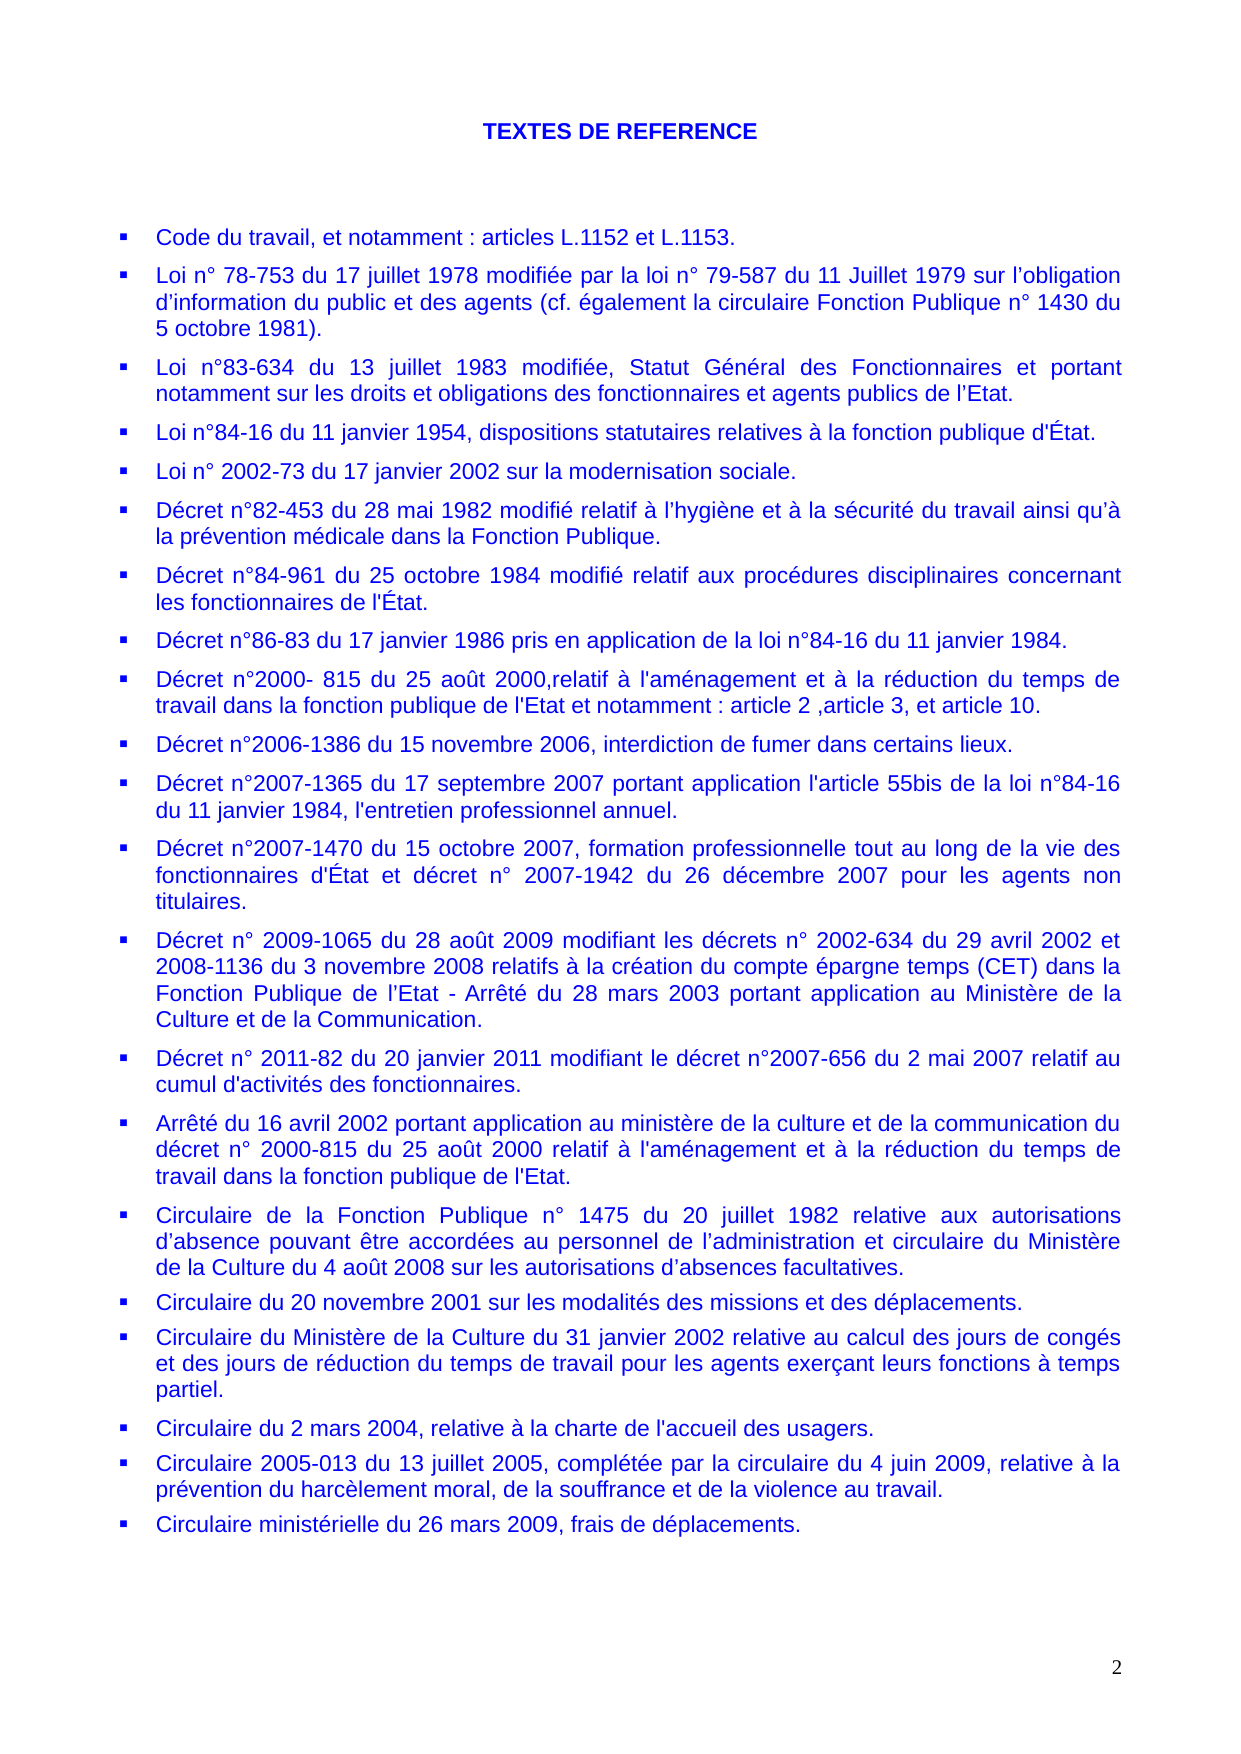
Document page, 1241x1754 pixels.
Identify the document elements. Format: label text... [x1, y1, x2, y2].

list Décret n°86-83 du 17 janvier 1986 pris en application de la loi n°84-16 du 11 janvier 1984. [118, 627, 1122, 654]
list Loi n° 2002-73 du 17 janvier 2002 sur la modernisation sociale. [118, 458, 1122, 484]
list Décret n° 2011-82 du 20 janvier 2011 modifiant le décret n°2007-656 du 2 mai 2007 relatif au cumul d'activités des fonctionnaires. [118, 1045, 1122, 1098]
list Décret n°2007-1470 du 15 octobre 2007, formation professionnelle tout au long de la vie des fonctionnaires d'État et décret n° 2007-1942 du 26 décembre 2007 pour les agents non titulaires. [118, 835, 1122, 914]
list Loi n°84-16 du 11 janvier 1954, dispositions statutaires relatives à la fonction publique d'État. [118, 419, 1122, 446]
list Décret n°2007-1365 du 17 septembre 2007 portant application l'article 55bis de la loi n°84-16 du 11 janvier 1984, l'entretien professionnel annuel. [118, 770, 1122, 823]
list Circulaire du 2 mars 2004, relative à la charte de l'accueil des usagers. [118, 1415, 1122, 1442]
list Décret n°2006-1386 du 15 novembre 2006, interdiction de fumer dans certains lieux. [118, 731, 1122, 758]
list Loi n° 78-753 du 17 juillet 1978 modifiée par la loi n° 79-587 du 11 Juillet 1979 sur l’obligation d’information du public et des agents (cf. également la circulaire Fonction Publique n° 1430 du 5 octobre 1981). [118, 262, 1122, 341]
list Circulaire ministérielle du 26 mars 2009, frais de déplacements. [118, 1511, 1122, 1537]
list Décret n°84-961 du 25 octobre 1984 modifié relatif aux procédures disciplinaires concernant les fonctionnaires de l'État. [118, 562, 1122, 615]
list Code du travail, et notamment : articles L.1152 et L.1153. [118, 223, 1122, 250]
list Arrêté du 16 avril 2002 portant application au ministère de la culture et de la communication du décret n° 2000-815 du 25 août 2000 relatif à l'aménagement et à la réduction du temps de travail dans la fonction publique de l'Etat. [118, 1110, 1122, 1189]
list Circulaire de la Fonction Publique n° 1475 du 20 juillet 1982 relative aux autorisations d’absence pouvant être accordées au personnel de l’administration et circulaire du Ministère de la Culture du 4 août 2008 sur les autorisations d’absences facultatives. [118, 1202, 1122, 1281]
text TEXTES DE REFERENCE [118, 118, 1122, 144]
list Décret n° 2009-1065 du 28 août 2009 modifiant les décrets n° 2002-634 du 29 avril 2002 et 2008-1136 du 3 novembre 2008 relatifs à la création du compte épargne temps (CET) dans la Fonction Publique de l’Etat - Arrêté du 28 mars 2003 portant application au Ministère de la Culture et de la Communication. [118, 927, 1122, 1032]
list Décret n°82-453 du 28 mai 1982 modifié relatif à l’hygiène et à la sécurité du travail ainsi qu’à la prévention médicale dans la Fonction Publique. [118, 497, 1122, 549]
list Circulaire 2005-013 du 13 juillet 2005, complétée par la circulaire du 4 juin 2009, relative à la prévention du harcèlement moral, de la souffrance et de la violence au travail. [118, 1450, 1122, 1503]
list Circulaire du 20 novembre 2001 sur les modalités des missions et des déplacements. [118, 1289, 1122, 1315]
list Circulaire du Ministère de la Culture du 31 janvier 2002 relative au calcul des jours de congés et des jours de réduction du temps de travail pour les agents exerçant leurs fonctions à temps partiel. [118, 1324, 1122, 1403]
list Loi n°83-634 du 13 juillet 1983 modifiée, Statut Général des Fonctionnaires et portant notamment sur les droits et obligations des fonctionnaires et agents publics de l’Etat. [118, 354, 1122, 407]
list Décret n°2000- 815 du 25 août 2000,relatif à l'aménagement et à la réduction du temps de travail dans la fonction publique de l'Etat et notamment : article 2 ,article 3, et article 10. [118, 666, 1122, 719]
